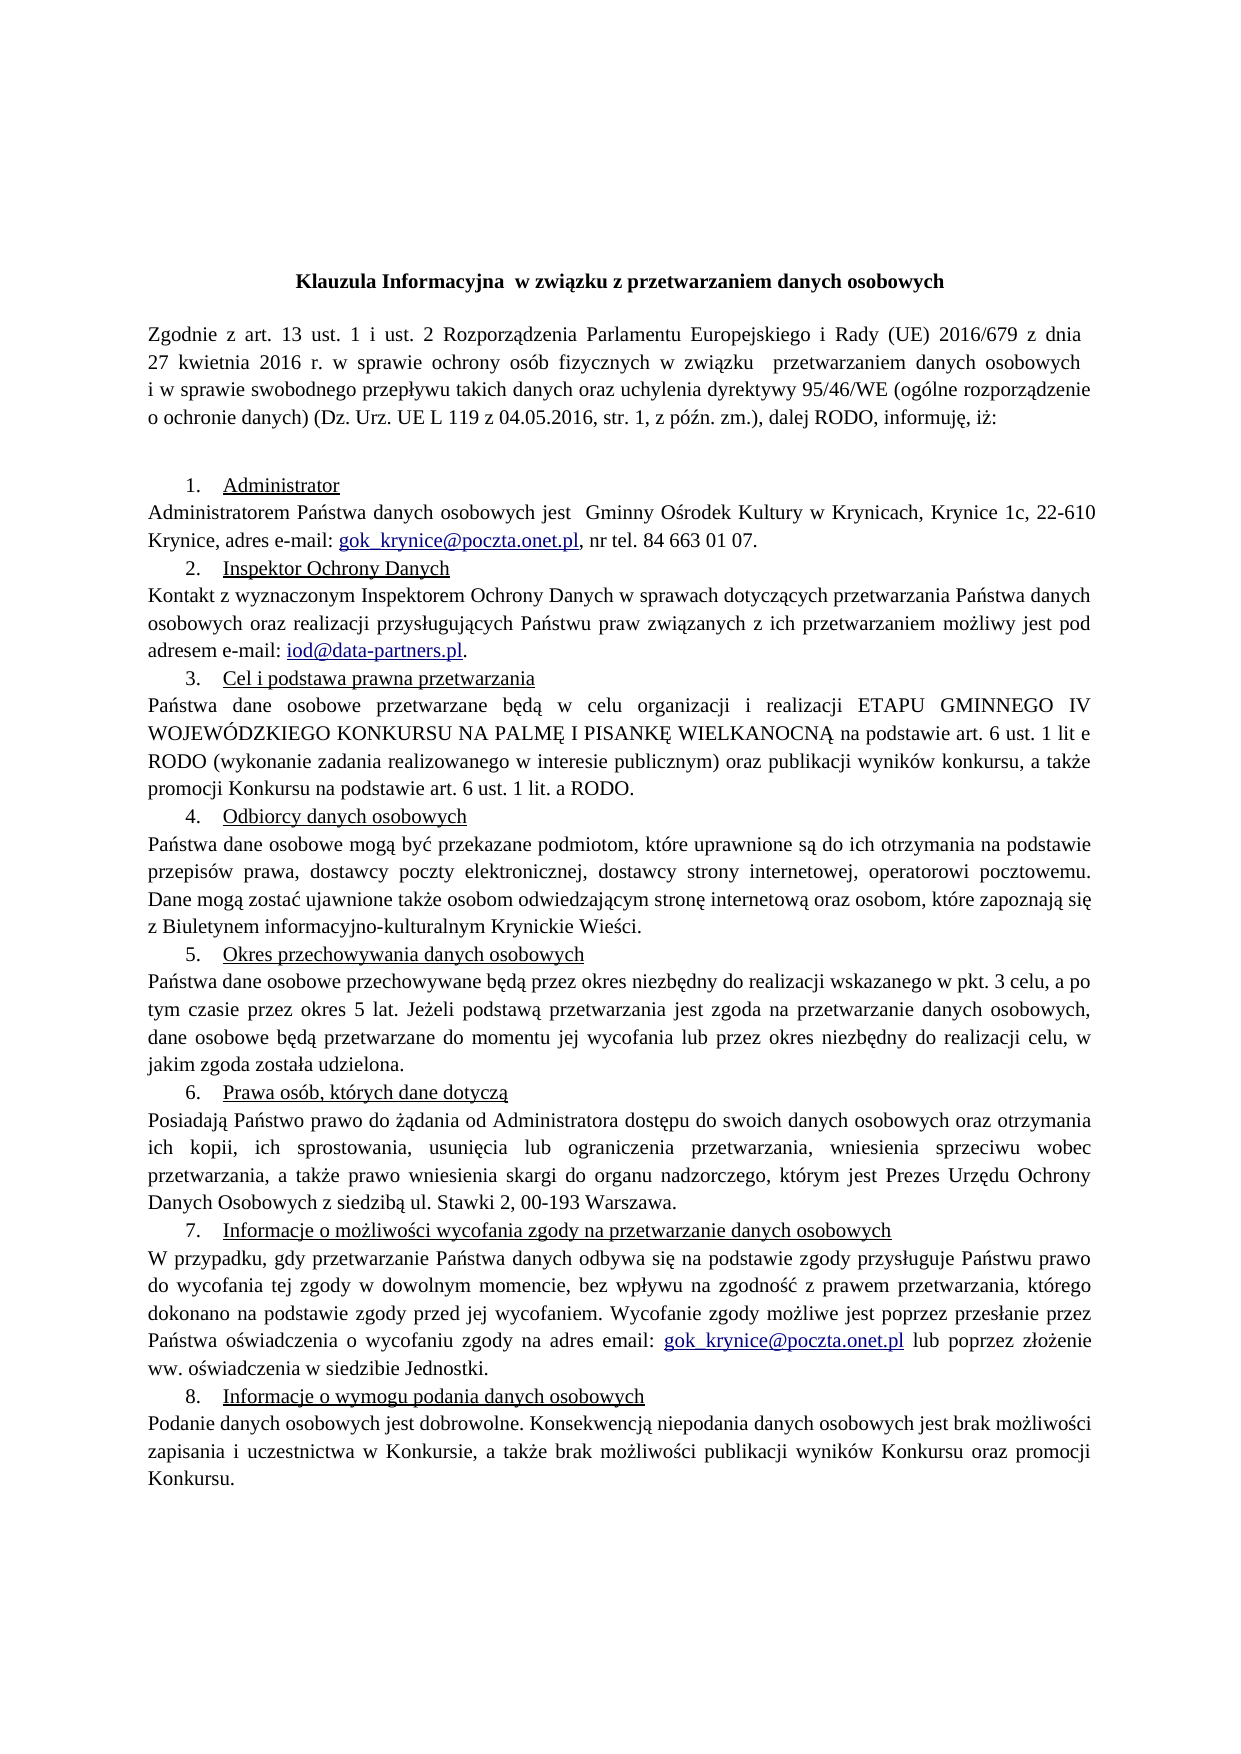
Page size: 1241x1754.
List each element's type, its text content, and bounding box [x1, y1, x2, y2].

text Państwa dane osobowe przechowywane będą przez okres niezbędny do realizacji wskazanego w pkt. 3 celu, a po tym czasie przez okres 5 lat. Jeżeli podstawą przetwarzania jest zgoda na przetwarzanie danych osobowych, dane osobowe będą przetwarzane do momentu jej wycofania lub przez okres niezbędny do realizacji celu, w jakim zgoda została udzielona. [148, 969, 1092, 1076]
list Cel i podstawa prawna przetwarzania [185, 666, 1092, 690]
list Informacje o możliwości wycofania zgody na przetwarzanie danych osobowych [185, 1218, 1092, 1242]
list Informacje o wymogu podania danych osobowych [185, 1383, 1092, 1408]
text Klauzula Informacyjna w związku z przetwarzaniem danych osobowych [148, 269, 1092, 293]
list Administrator [185, 473, 1093, 497]
list Inspektor Ochrony Danych [185, 555, 1092, 579]
text Państwa dane osobowe przetwarzane będą w celu organizacji i realizacji ETAPU GMINNEGO IV WOJEWÓDZKIEGO KONKURSU NA PALMĘ I PISANKĘ WIELKANOCNĄ na podstawie art. 6 ust. 1 lit e RODO (wykonanie zadania realizowanego w interesie publicznym) oraz publikacji wyników konkursu, a także promocji Konkursu na podstawie art. 6 ust. 1 lit. a RODO. [148, 693, 1092, 800]
text Zgodnie z art. 13 ust. 1 i ust. 2 Rozporządzenia Parlamentu Europejskiego i Rady (UE) 2016/679 z dnia 27 kwietnia 2016 r. w sprawie ochrony osób fizycznych w związku przetwarzaniem danych osobowych i w sprawie swobodnego przepływu takich danych oraz uchylenia dyrektywy 95/46/WE (ogólne rozporządzenie o ochronie danych) (Dz. Urz. UE L 119 z 04.05.2016, str. 1, z późn. zm.), dalej RODO, informuję, iż: [148, 322, 1092, 429]
text Podanie danych osobowych jest dobrowolne. Konsekwencją niepodania danych osobowych jest brak możliwości zapisania i uczestnictwa w Konkursie, a także brak możliwości publikacji wyników Konkursu oraz promocji Konkursu. [148, 1411, 1093, 1490]
text W przypadku, gdy przetwarzanie Państwa danych odbywa się na podstawie zgody przysługuje Państwu prawo do wycofania tej zgody w dowolnym momencie, bez wpływu na zgodność z prawem przetwarzania, którego dokonano na podstawie zgody przed jej wycofaniem. Wycofanie zgody możliwe jest poprzez przesłanie przez Państwa oświadczenia o wycofaniu zgody na adres email: gok_krynice@poczta.onet.pl lub poprzez złożenie ww. oświadczenia w siedzibie Jednostki. [148, 1246, 1092, 1380]
list Okres przechowywania danych osobowych [185, 942, 1092, 966]
text Kontakt z wyznaczonym Inspektorem Ochrony Danych w sprawach dotyczących przetwarzania Państwa danych osobowych oraz realizacji przysługujących Państwu praw związanych z ich przetwarzaniem możliwy jest pod adresem e-mail: iod@data-partners.pl. [148, 583, 1092, 662]
list Odbiorcy danych osobowych [185, 804, 1092, 828]
text Posiadają Państwo prawo do żądania od Administratora dostępu do swoich danych osobowych oraz otrzymania ich kopii, ich sprostowania, usunięcia lub ograniczenia przetwarzania, wniesienia sprzeciwu wobec przetwarzania, a także prawo wniesienia skargi do organu nadzorczego, którym jest Prezes Urzędu Ochrony Danych Osobowych z siedzibą ul. Stawki 2, 00-193 Warszawa. [148, 1107, 1092, 1214]
text Administratorem Państwa danych osobowych jest Gminny Ośrodek Kultury w Krynicach, Krynice 1c, 22-610 Krynice, adres e-mail: gok_krynice@poczta.onet.pl, nr tel. 84 663 01 07. [148, 500, 1096, 552]
text Państwa dane osobowe mogą być przekazane podmiotom, które uprawnione są do ich otrzymania na podstawie przepisów prawa, dostawcy poczty elektronicznej, dostawcy strony internetowej, operatorowi pocztowemu. Dane mogą zostać ujawnione także osobom odwiedzającym stronę internetową oraz osobom, które zapoznają się z Biuletynem informacyjno-kulturalnym Krynickie Wieści. [148, 831, 1092, 938]
list Prawa osób, których dane dotyczą [185, 1080, 1092, 1104]
